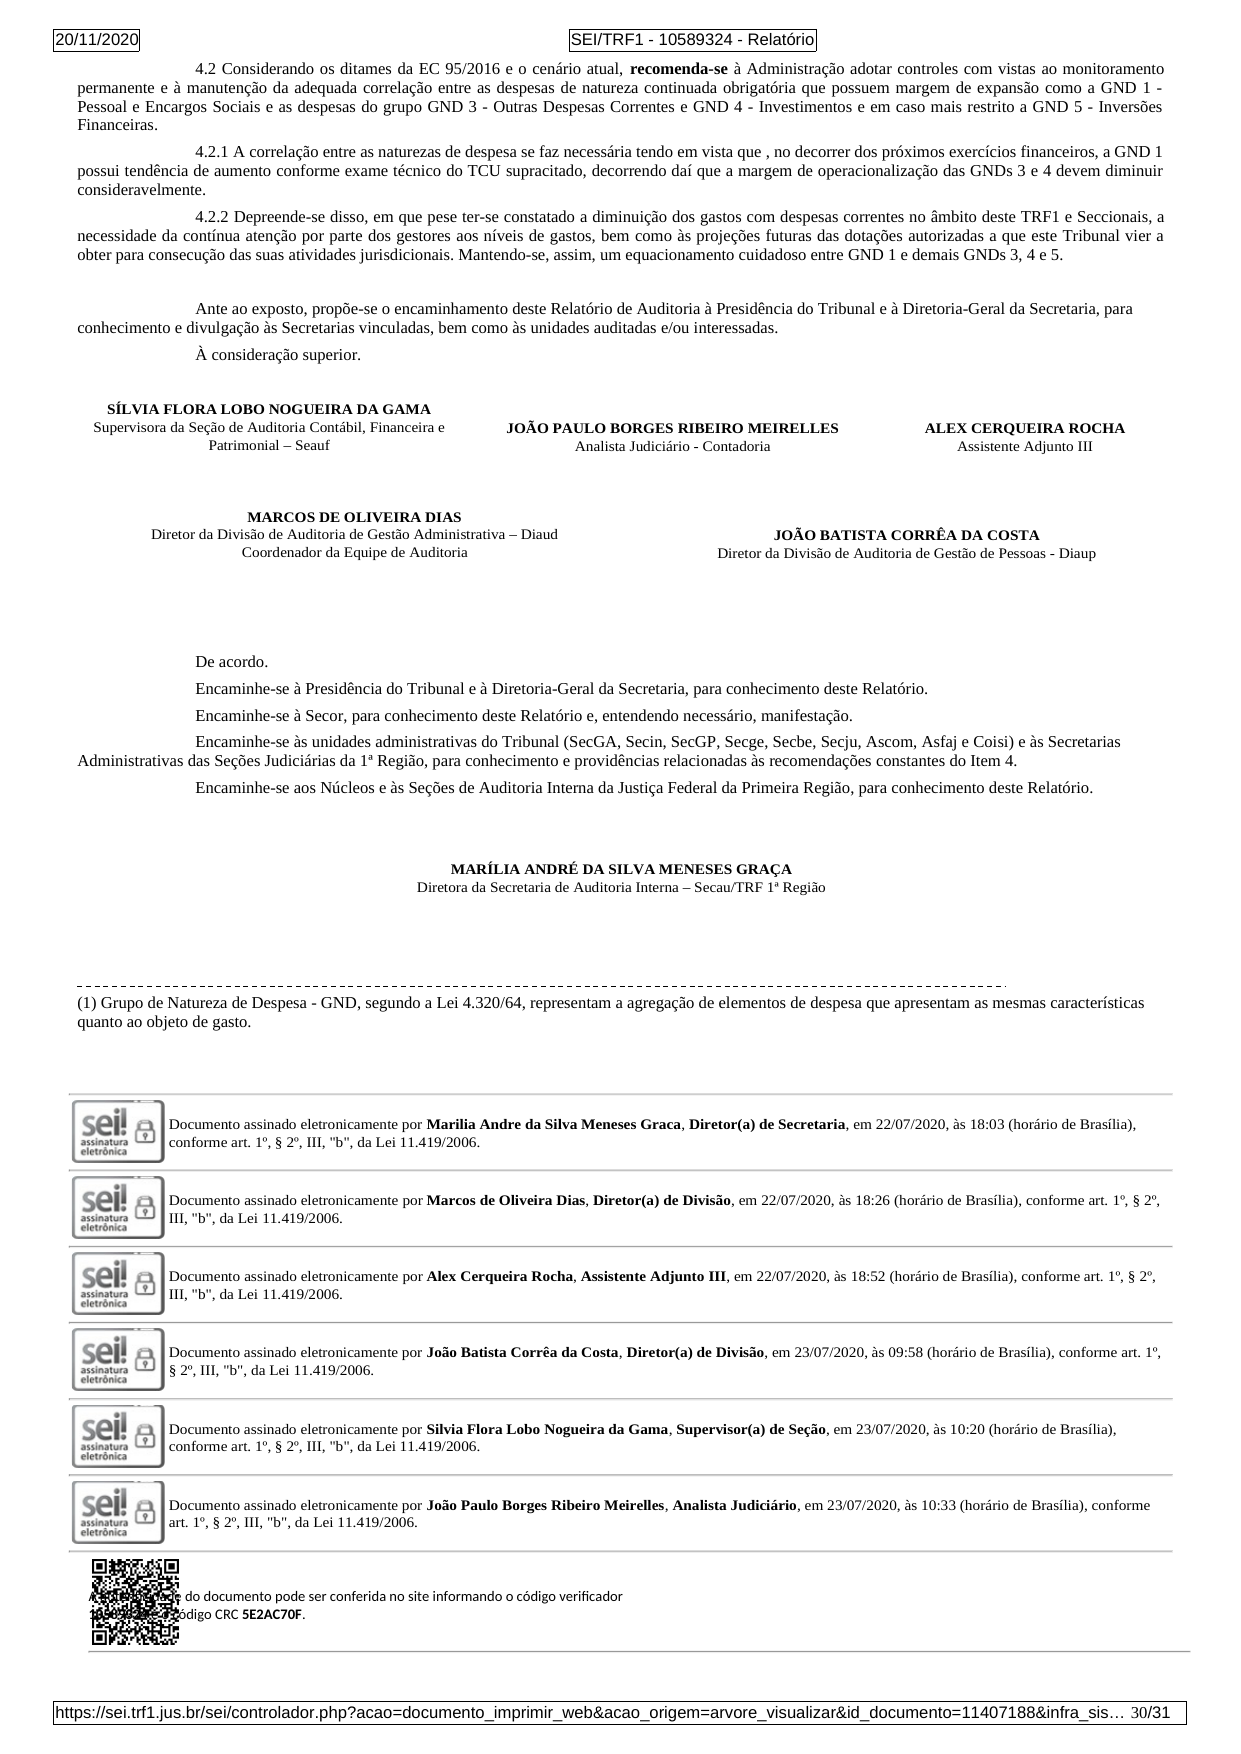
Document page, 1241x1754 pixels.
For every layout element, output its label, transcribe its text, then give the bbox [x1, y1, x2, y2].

picture [71, 1481, 165, 1544]
text Documento assinado eletronicamente por Marcos de Oliveira Dias, Diretor(a) de Divisão, em 22/07/2020, às 18:26 (horário de Brasília), conforme art. 1º, § 2º, III, "b", da Lei 11.419/2006. [169, 1192, 1162, 1226]
text Supervisora da Seção de Auditoria Contábil, Financeira e Patrimonial – Seauf [91, 419, 447, 453]
text Diretora da Secretaria de Auditoria Interna – Secau/TRF 1ª Região [228, 878, 1015, 895]
list Depreende-se disso, em que pese ter-se constatado a diminuição dos gastos com despesas correntes no âmbito deste TRF1 e Seccionais, a necessidade da contínua atenção por parte dos gestores aos níveis de gastos, bem como às projeções futuras das dotações autorizadas a que este Tribunal vier a obter para consecução das suas atividades jurisdicionais. Mantendo-se, assim, um equacionamento cuidadoso entre GND 1 e demais GNDs 3, 4 e 5. [77, 207, 1166, 264]
text De acordo. [195, 652, 1194, 671]
list A correlação entre as naturezas de despesa se faz necessária tendo em vista que , no decorrer dos próximos exercícios financeiros, a GND 1 possui tendência de aumento conforme exame técnico do TCU supracitado, decorrendo daí que a margem de operacionalização das GNDs 3 e 4 devem diminuir consideravelmente. [77, 143, 1165, 199]
text Encaminhe-se às unidades administrativas do Tribunal (SecGA, Secin, SecGP, Secge, Secbe, Secju, Ascom, Asfaj e Coisi) e às Secretarias Administrativas das Seções Judiciárias da 1ª Região, para conhecimento e providências relacionadas às recomendações constantes do Item 4. [77, 733, 1194, 770]
text Diretor da Divisão de Auditoria de Gestão de Pessoas - Diaup [714, 545, 1098, 562]
text JOÃO BATISTA CORRÊA DA COSTA [714, 527, 1098, 544]
text Documento assinado eletronicamente por Alex Cerqueira Rocha, Assistente Adjunto III, em 22/07/2020, às 18:52 (horário de Brasília), conforme art. 1º, § 2º, III, "b", da Lei 11.419/2006. [169, 1268, 1162, 1302]
text Assistente Adjunto III [922, 437, 1128, 454]
text Documento assinado eletronicamente por Silvia Flora Lobo Nogueira da Gama, Supervisor(a) de Seção, em 23/07/2020, às 10:20 (horário de Brasília), conforme art. 1º, § 2º, III, "b", da Lei 11.419/2006. [169, 1421, 1162, 1455]
picture [71, 1405, 165, 1468]
text MARCOS DE OLIVEIRA DIAS [148, 508, 561, 525]
picture [71, 1100, 165, 1163]
text ALEX CERQUEIRA ROCHA [922, 420, 1128, 437]
text JOÃO PAULO BORGES RIBEIRO MEIRELLES [504, 420, 841, 437]
picture [71, 1176, 165, 1239]
picture [71, 1252, 165, 1315]
text Diretor da Divisão de Auditoria de Gestão Administrativa – Diaud Coordenador da Equipe de Auditoria [149, 526, 561, 561]
text Encaminhe-se à Presidência do Tribunal e à Diretoria-Geral da Secretaria, para conhecimento deste Relatório. Encaminhe-se à Secor, para conhecimento deste Relatório e, entendendo necessário, manifestação. [195, 679, 930, 725]
text Encaminhe-se aos Núcleos e às Seções de Auditoria Interna da Justiça Federal da Primeira Região, para conhecimento deste Relatório. [195, 778, 1194, 797]
text À consideração superior. [195, 345, 1194, 364]
picture [71, 1328, 165, 1391]
text Documento assinado eletronicamente por Marilia Andre da Silva Meneses Graca, Diretor(a) de Secretaria, em 22/07/2020, às 18:03 (horário de Brasília), conforme art. 1º, § 2º, III, "b", da Lei 11.419/2006. [169, 1116, 1162, 1150]
text Documento assinado eletronicamente por João Paulo Borges Ribeiro Meirelles, Analista Judiciário, em 23/07/2020, às 10:33 (horário de Brasília), conforme art. 1º, § 2º, III, "b", da Lei 11.419/2006. [169, 1497, 1162, 1531]
picture [92, 1559, 179, 1645]
text Analista Judiciário - Contadoria [504, 437, 841, 454]
text Documento assinado eletronicamente por João Batista Corrêa da Costa, Diretor(a) de Divisão, em 23/07/2020, às 09:58 (horário de Brasília), conforme art. 1º, [169, 1344, 1194, 1361]
text § 2º, III, "b", da Lei 11.419/2006. [169, 1362, 1194, 1379]
text SÍLVIA FLORA LOBO NOGUEIRA DA GAMA [91, 401, 447, 418]
text Ante ao exposto, propõe-se o encaminhamento deste Relatório de Auditoria à Presidência do Tribunal e à Diretoria-Geral da Secretaria, para conhecimento e divulgação às Secretarias vinculadas, bem como às unidades auditadas e/ou interessadas. [77, 299, 1194, 337]
text (1) Grupo de Natureza de Despesa - GND, segundo a Lei 4.320/64, representam a agregação de elementos de despesa que apresentam as mesmas características quanto ao objeto de gasto. [77, 994, 1162, 1031]
text MARÍLIA ANDRÉ DA SILVA MENESES GRAÇA [228, 861, 1015, 877]
list Considerando os ditames da EC 95/2016 e o cenário atual, recomenda-se à Administração adotar controles com vistas ao monitoramento permanente e à manutenção da adequada correlação entre as despesas de natureza continuada obrigatória que possuem margem de expansão como a GND 1 - Pessoal e Encargos Sociais e as despesas do grupo GND 3 - Outras Despesas Correntes e GND 4 - Investimentos e em caso mais restrito a GND 5 - Inversões Financeiras. [77, 59, 1165, 134]
